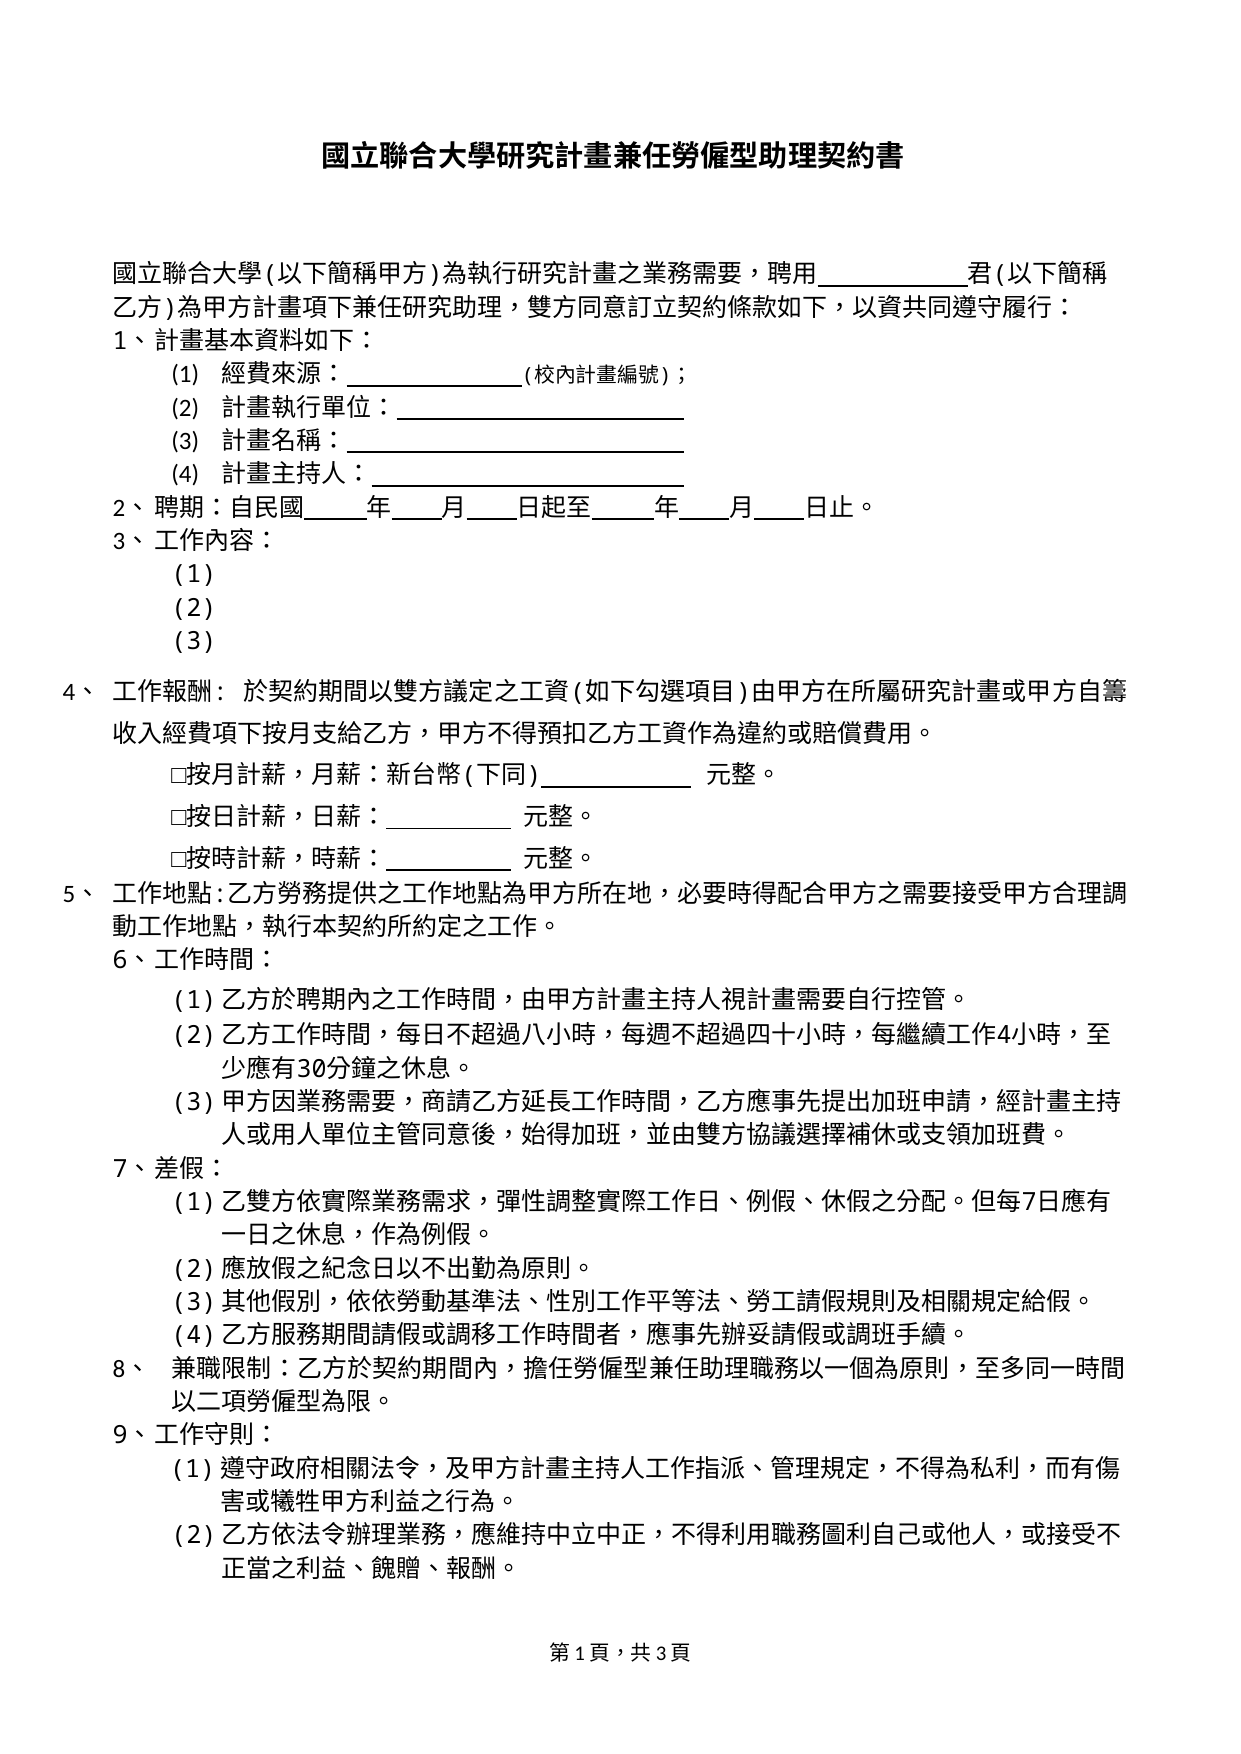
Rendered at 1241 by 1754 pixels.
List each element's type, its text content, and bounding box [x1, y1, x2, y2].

list 工作報酬: 於契約期間以雙方議定之工資(如下勾選項目)由甲方在所屬研究計畫或甲方自籌收入經費項下按月支給乙方，甲方不得預扣乙方工資作為違約或賠償費用。 [62, 667, 1128, 751]
list 應放假之紀念日以不出勤為原則。 [171, 1251, 1128, 1284]
list 工作內容： [112, 523, 1128, 556]
list 計畫基本資料如下： [112, 323, 1128, 356]
list 計畫名稱： [171, 423, 1128, 456]
list 兼職限制：乙方於契約期間內，擔任勞僱型兼任助理職務以一個為原則，至多同一時間以二項勞僱型為限。 [112, 1351, 1128, 1417]
list 工作時間： [112, 942, 1128, 976]
text □按月計薪，月薪：新台幣(下同) 元整。 [171, 751, 1128, 792]
list 遵守政府相關法令，及甲方計畫主持人工作指派、管理規定，不得為私利，而有傷害或犧牲甲方利益之行為。 [170, 1451, 1128, 1517]
text □按日計薪，日薪： 元整。 [171, 792, 1128, 834]
list 聘期：自民國 年 月 日起至 年 月 日止。 [112, 489, 1128, 523]
list 差假： [112, 1151, 1128, 1184]
text 國立聯合大學研究計畫兼任勞僱型助理契約書 [112, 112, 1128, 175]
list 工作地點:乙方勞務提供之工作地點為甲方所在地，必要時得配合甲方之需要接受甲方合理調動工作地點，執行本契約所約定之工作。 [62, 876, 1128, 942]
list 甲方因業務需要，商請乙方延長工作時間，乙方應事先提出加班申請，經計畫主持人或用人單位主管同意後，始得加班，並由雙方協議選擇補休或支領加班費。 [171, 1084, 1128, 1151]
list 乙方工作時間，每日不超過八小時，每週不超過四十小時，每繼續工作4小時，至少應有30分鐘之休息。 [171, 1017, 1128, 1084]
list 乙方依法令辦理業務，應維持中立中正，不得利用職務圖利自己或他人，或接受不正當之利益、餽贈、報酬。 [171, 1517, 1128, 1584]
list 工作守則： [112, 1417, 1128, 1451]
text 國立聯合大學(以下簡稱甲方)為執行研究計畫之業務需要，聘用 君(以下簡稱乙方)為甲方計畫項下兼任研究助理，雙方同意訂立契約條款如下，以資共同遵守履行： [112, 256, 1128, 323]
list 其他假別，依依勞動基準法、性別工作平等法、勞工請假規則及相關規定給假。 [171, 1284, 1128, 1317]
list 乙雙方依實際業務需求，彈性調整實際工作日、例假、休假之分配。但每7日應有一日之休息，作為例假。 [171, 1184, 1128, 1251]
list 乙方服務期間請假或調移工作時間者，應事先辦妥請假或調班手續。 [171, 1317, 1128, 1351]
list 計畫執行單位： [171, 389, 1128, 423]
text □按時計薪，時薪： 元整。 [171, 834, 1128, 876]
list 經費來源： (校內計畫編號)； [171, 356, 1128, 389]
list 計畫主持人： [171, 456, 1128, 489]
list 乙方於聘期內之工作時間，由甲方計畫主持人視計畫需要自行控管。 [171, 976, 1128, 1017]
